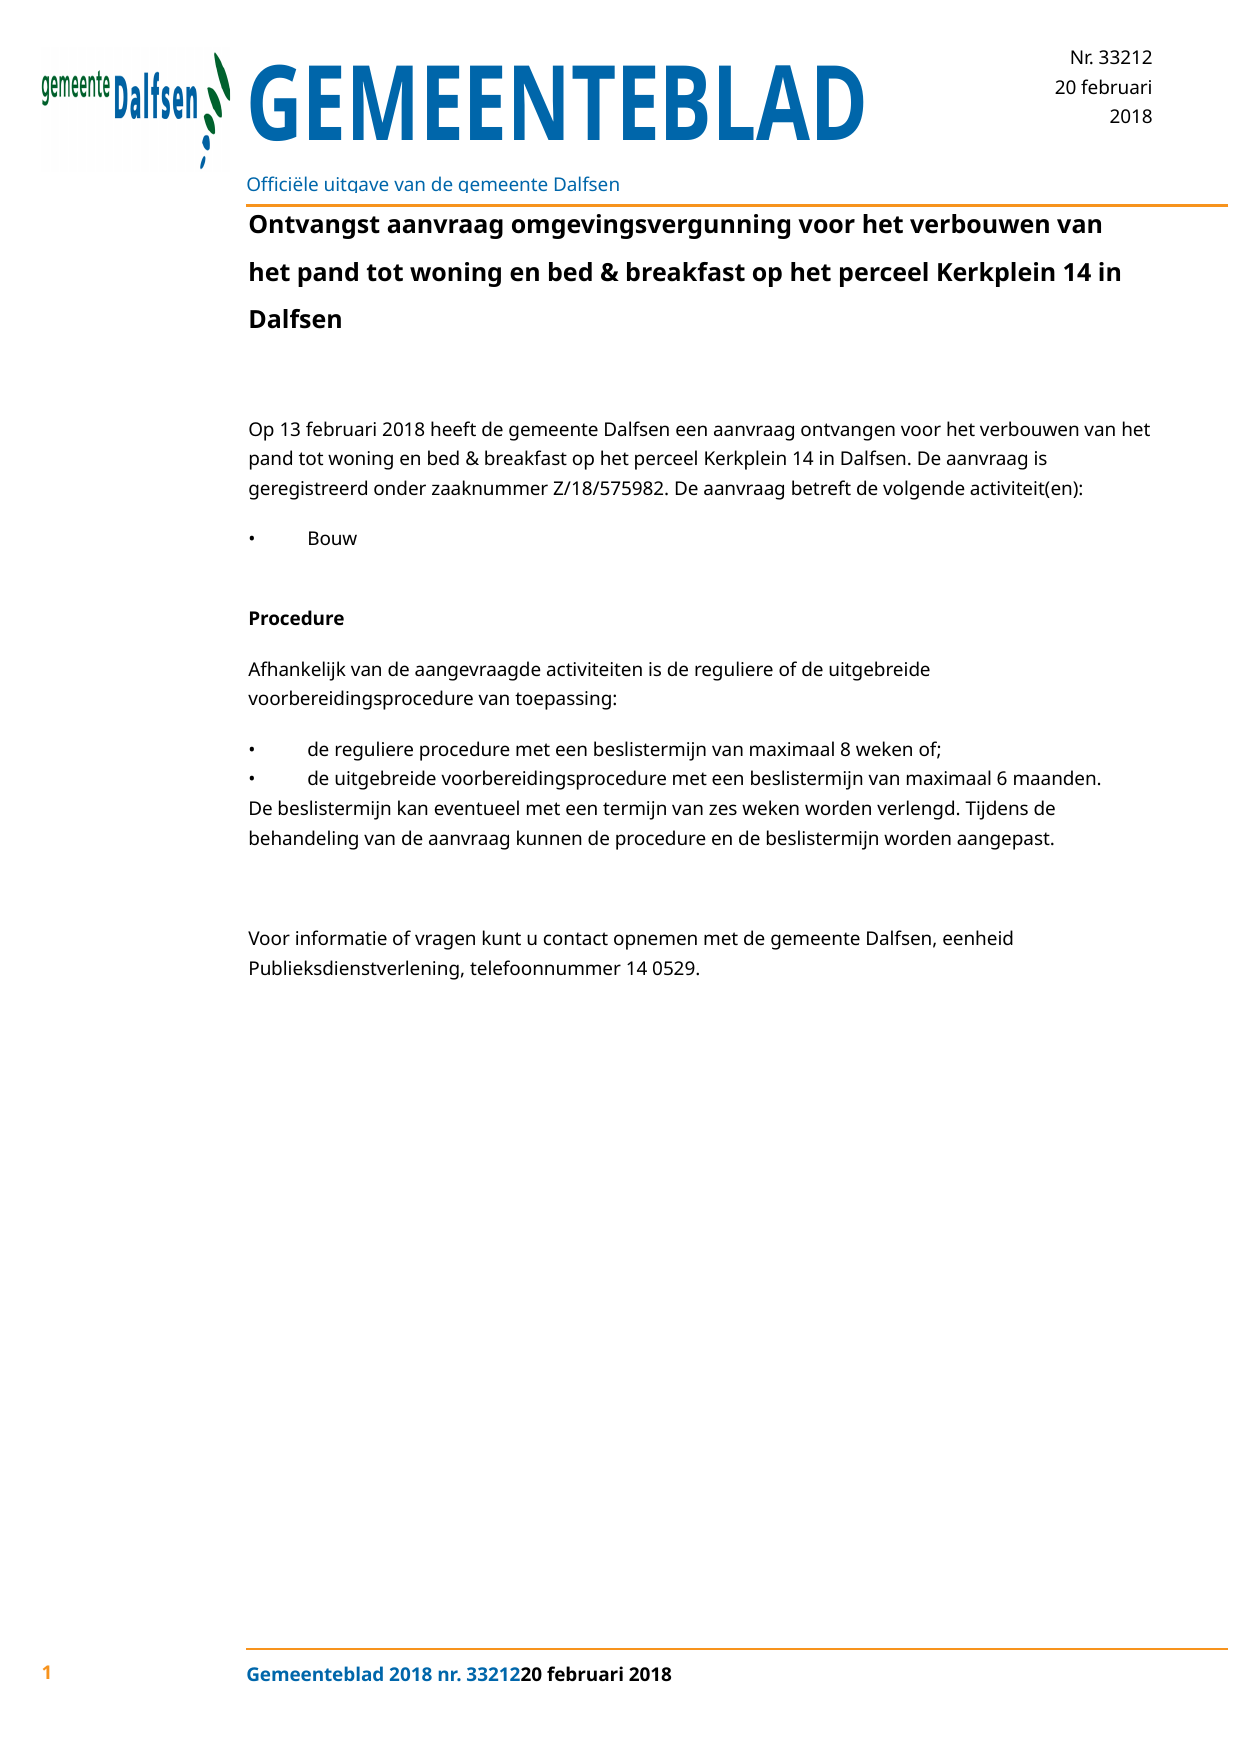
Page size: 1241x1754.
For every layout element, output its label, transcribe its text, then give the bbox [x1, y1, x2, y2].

text Voor informatie of vragen kunt u contact opnemen met de gemeente Dalfsen, eenheid Publieksdienstverlening, telefoonnummer 14 0529. [248, 926, 1152, 981]
list de reguliere procedure met een beslistermijn van maximaal 8 weken of; [248, 736, 1152, 762]
list Bouw [248, 526, 1152, 551]
list de uitgebreide voorbereidingsprocedure met een beslistermijn van maximaal 6 maanden. [248, 766, 1152, 791]
text Afhankelijk van de aangevraagde activiteiten is de reguliere of de uitgebreide voorbereidingsprocedure van toepassing: [248, 656, 1152, 711]
text De beslistermijn kan eventueel met een termijn van zes weken worden verlengd. Tijdens de behandeling van de aanvraag kunnen de procedure en de beslistermijn worden aangepast. [248, 795, 1152, 850]
picture [41, 47, 231, 172]
text Ontvangst aanvraag omgevingsvergunning voor het verbouwen van het pand tot woning en bed & breakfast op het perceel Kerkplein 14 in Dalfsen [248, 207, 1152, 336]
text Op 13 februari 2018 heeft de gemeente Dalfsen een aanvraag ontvangen voor het verbouwen van het pand tot woning en bed & breakfast op het perceel Kerkplein 14 in Dalfsen. De aanvraag is geregistreerd onder zaaknummer Z/18/575982. De aanvraag betreft de volgende activiteit(en): [248, 416, 1152, 501]
text Procedure [248, 606, 1152, 631]
